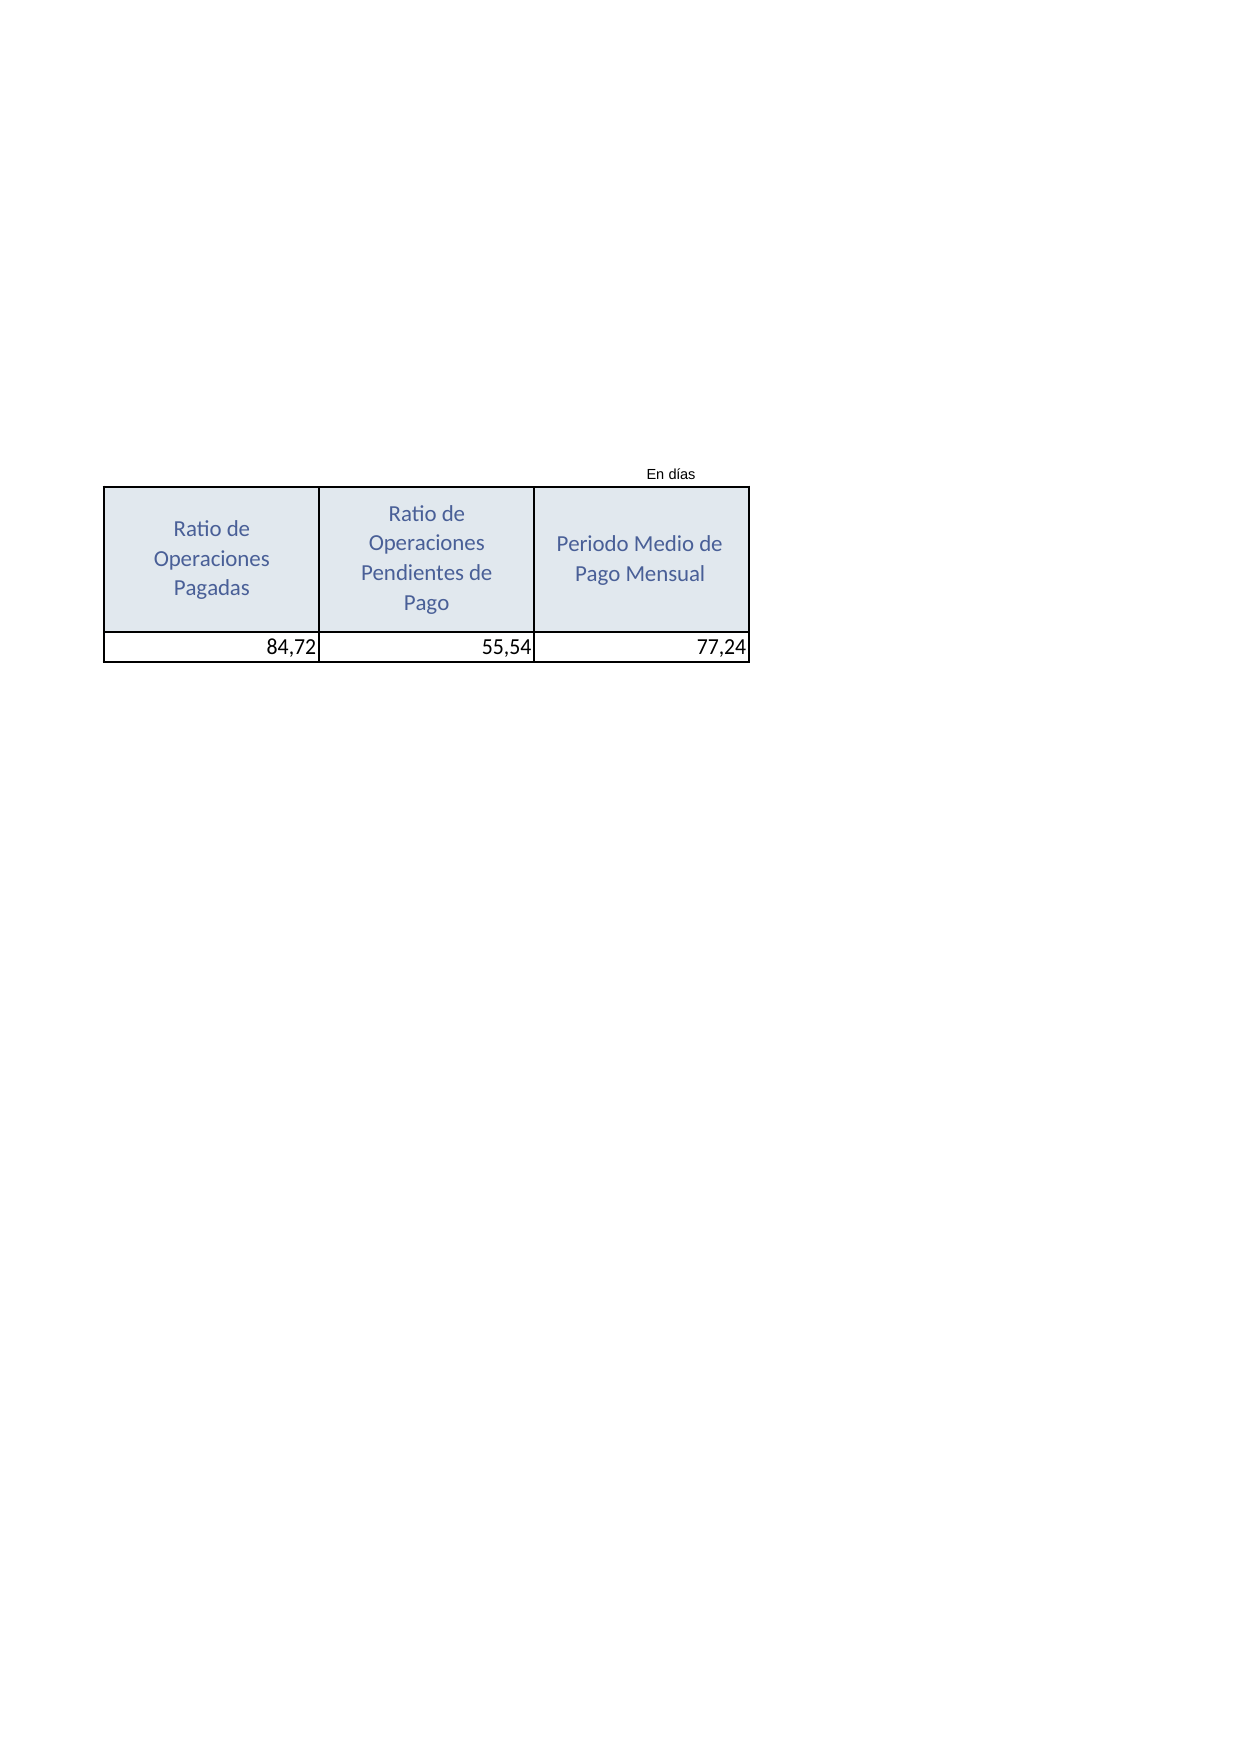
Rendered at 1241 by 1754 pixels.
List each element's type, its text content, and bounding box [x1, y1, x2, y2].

table_header Periodo Medio de Pago Mensual [535, 488, 748, 631]
table_cell 77,24 [535, 633, 748, 661]
table_header Ratio de Operaciones Pendientes de Pago [320, 488, 533, 631]
table_cell 84,72 [105, 633, 318, 661]
table_header Ratio de Operaciones Pagadas [105, 488, 318, 631]
text En días [277, 465, 1065, 482]
table_cell 55,54 [320, 633, 533, 661]
